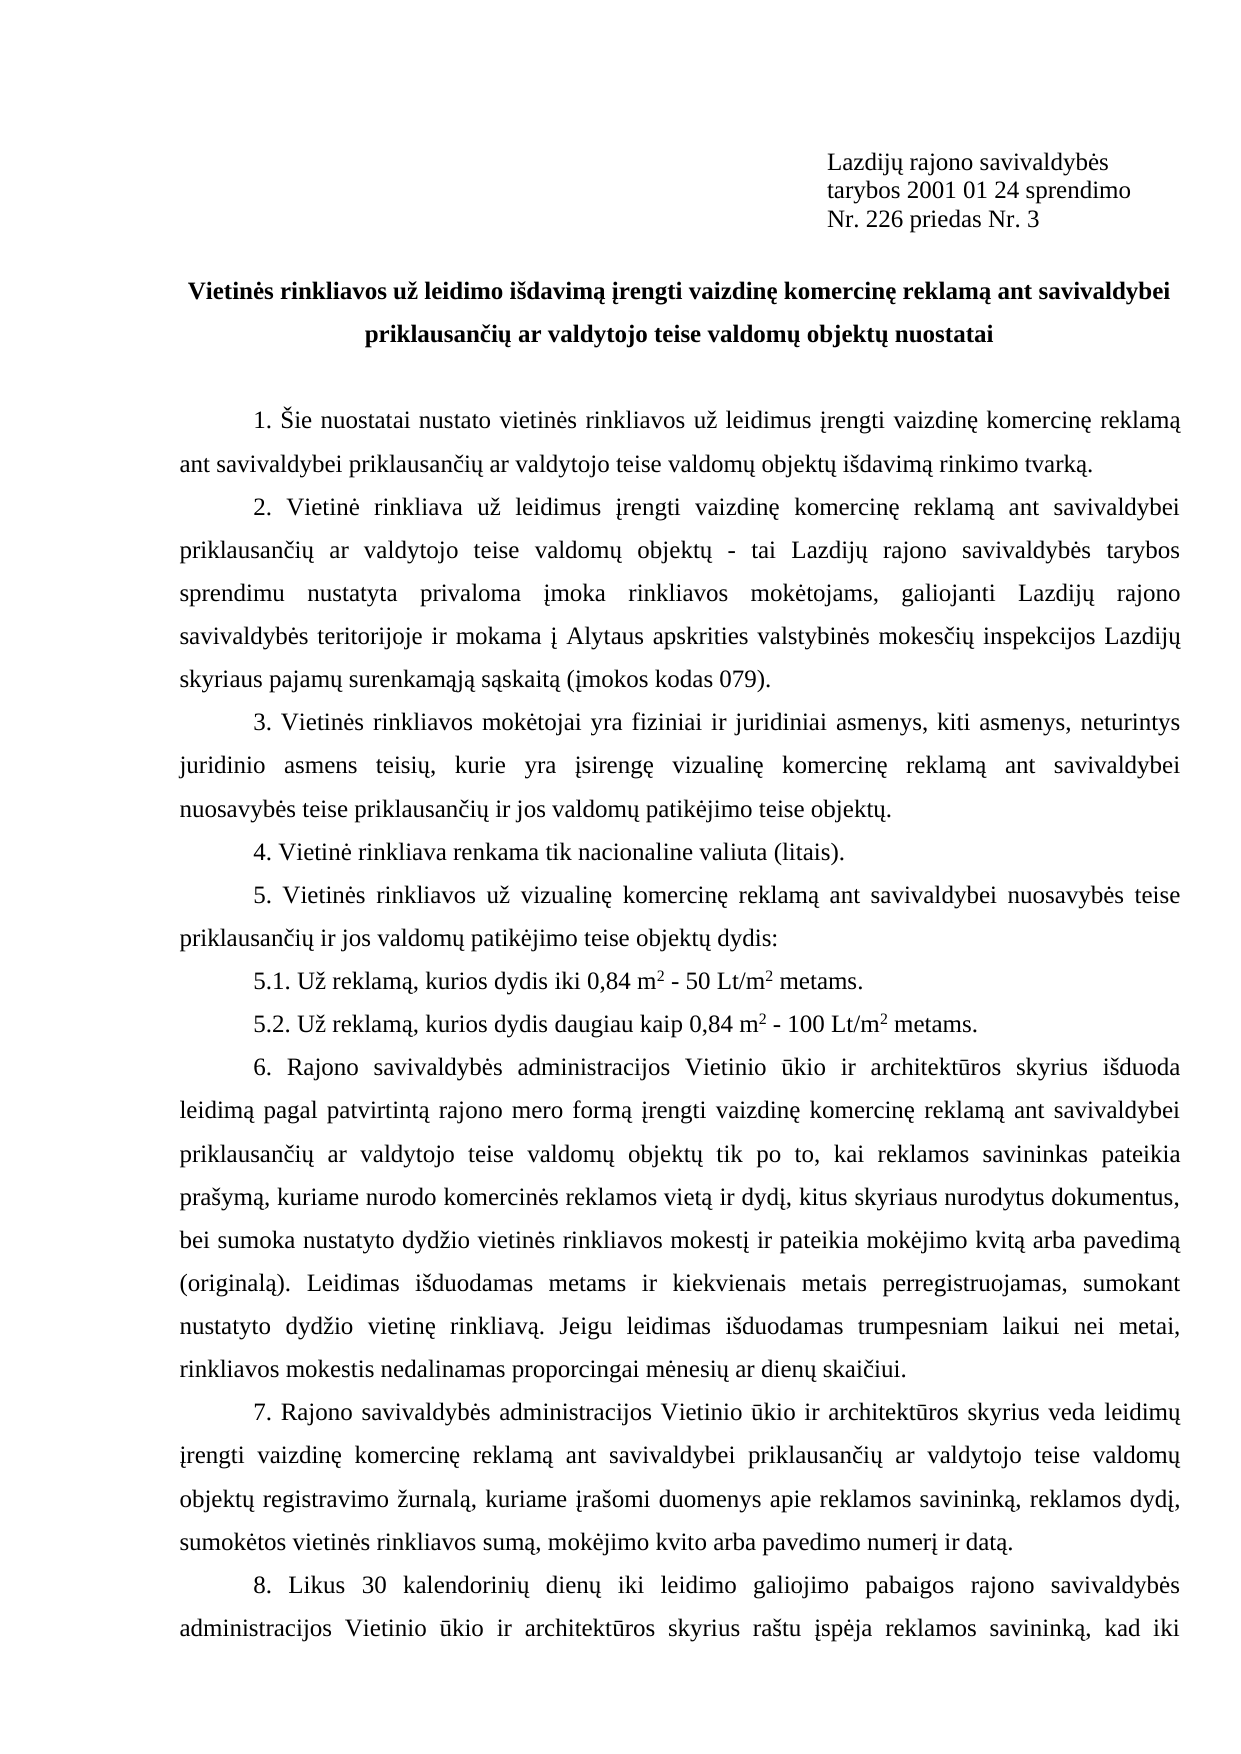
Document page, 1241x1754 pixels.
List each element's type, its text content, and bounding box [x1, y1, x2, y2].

text 2. Vietinė rinkliava už leidimus įrengti vaizdinę komercinę reklamą ant savivaldybei priklausančių ar valdytojo teise valdomų objektų - tai Lazdijų rajono savivaldybės tarybos sprendimu nustatyta privaloma įmoka rinkliavos mokėtojams, galiojanti Lazdijų rajono savivaldybės teritorijoje ir mokama į Alytaus apskrities valstybinės mokesčių inspekcijos Lazdijų skyriaus pajamų surenkamąją sąskaitą (įmokos kodas 079). [179, 492, 1181, 693]
text tarybos 2001 01 24 sprendimo [179, 176, 1181, 204]
text 1. Šie nuostatai nustato vietinės rinkliavos už leidimus įrengti vaizdinę komercinę reklamą ant savivaldybei priklausančių ar valdytojo teise valdomų objektų išdavimą rinkimo tvarką. [179, 406, 1181, 477]
text 7. Rajono savivaldybės administracijos Vietinio ūkio ir architektūros skyrius veda leidimų įrengti vaizdinę komercinę reklamą ant savivaldybei priklausančių ar valdytojo teise valdomų objektų registravimo žurnalą, kuriame įrašomi duomenys apie reklamos savininką, reklamos dydį, sumokėtos vietinės rinkliavos sumą, mokėjimo kvito arba pavedimo numerį ir datą. [179, 1397, 1181, 1556]
text 5.1. Už reklamą, kurios dydis iki 0,84 m2 - 50 Lt/m2 metams. [179, 966, 1181, 995]
text 5.2. Už reklamą, kurios dydis daugiau kaip 0,84 m2 - 100 Lt/m2 metams. [179, 1009, 1181, 1038]
text 3. Vietinės rinkliavos mokėtojai yra fiziniai ir juridiniai asmenys, kiti asmenys, neturintys juridinio asmens teisių, kurie yra įsirengę vizualinę komercinę reklamą ant savivaldybei nuosavybės teise priklausančių ir jos valdomų patikėjimo teise objektų. [179, 707, 1181, 822]
text 6. Rajono savivaldybės administracijos Vietinio ūkio ir architektūros skyrius išduoda leidimą pagal patvirtintą rajono mero formą įrengti vaizdinę komercinę reklamą ant savivaldybei priklausančių ar valdytojo teise valdomų objektų tik po to, kai reklamos savininkas pateikia prašymą, kuriame nurodo komercinės reklamos vietą ir dydį, kitus skyriaus nurodytus dokumentus, bei sumoka nustatyto dydžio vietinės rinkliavos mokestį ir pateikia mokėjimo kvitą arba pavedimą (originalą). Leidimas išduodamas metams ir kiekvienais metais perregistruojamas, sumokant nustatyto dydžio vietinę rinkliavą. Jeigu leidimas išduodamas trumpesniam laikui nei metai, rinkliavos mokestis nedalinamas proporcingai mėnesių ar dienų skaičiui. [179, 1052, 1181, 1383]
text 8. Likus 30 kalendorinių dienų iki leidimo galiojimo pabaigos rajono savivaldybės administracijos Vietinio ūkio ir architektūros skyrius raštu įspėja reklamos savininką, kad iki [179, 1570, 1181, 1642]
text Nr. 226 priedas Nr. 3 [179, 204, 1181, 233]
text Vietinės rinkliavos už leidimo išdavimą įrengti vaizdinę komercinę reklamą ant savivaldybei priklausančių ar valdytojo teise valdomų objektų nuostatai [177, 276, 1181, 348]
text 5. Vietinės rinkliavos už vizualinę komercinę reklamą ant savivaldybei nuosavybės teise priklausančių ir jos valdomų patikėjimo teise objektų dydis: [179, 880, 1181, 952]
text 4. Vietinė rinkliava renkama tik nacionaline valiuta (litais). [179, 837, 1181, 866]
text Lazdijų rajono savivaldybės [179, 147, 1181, 176]
